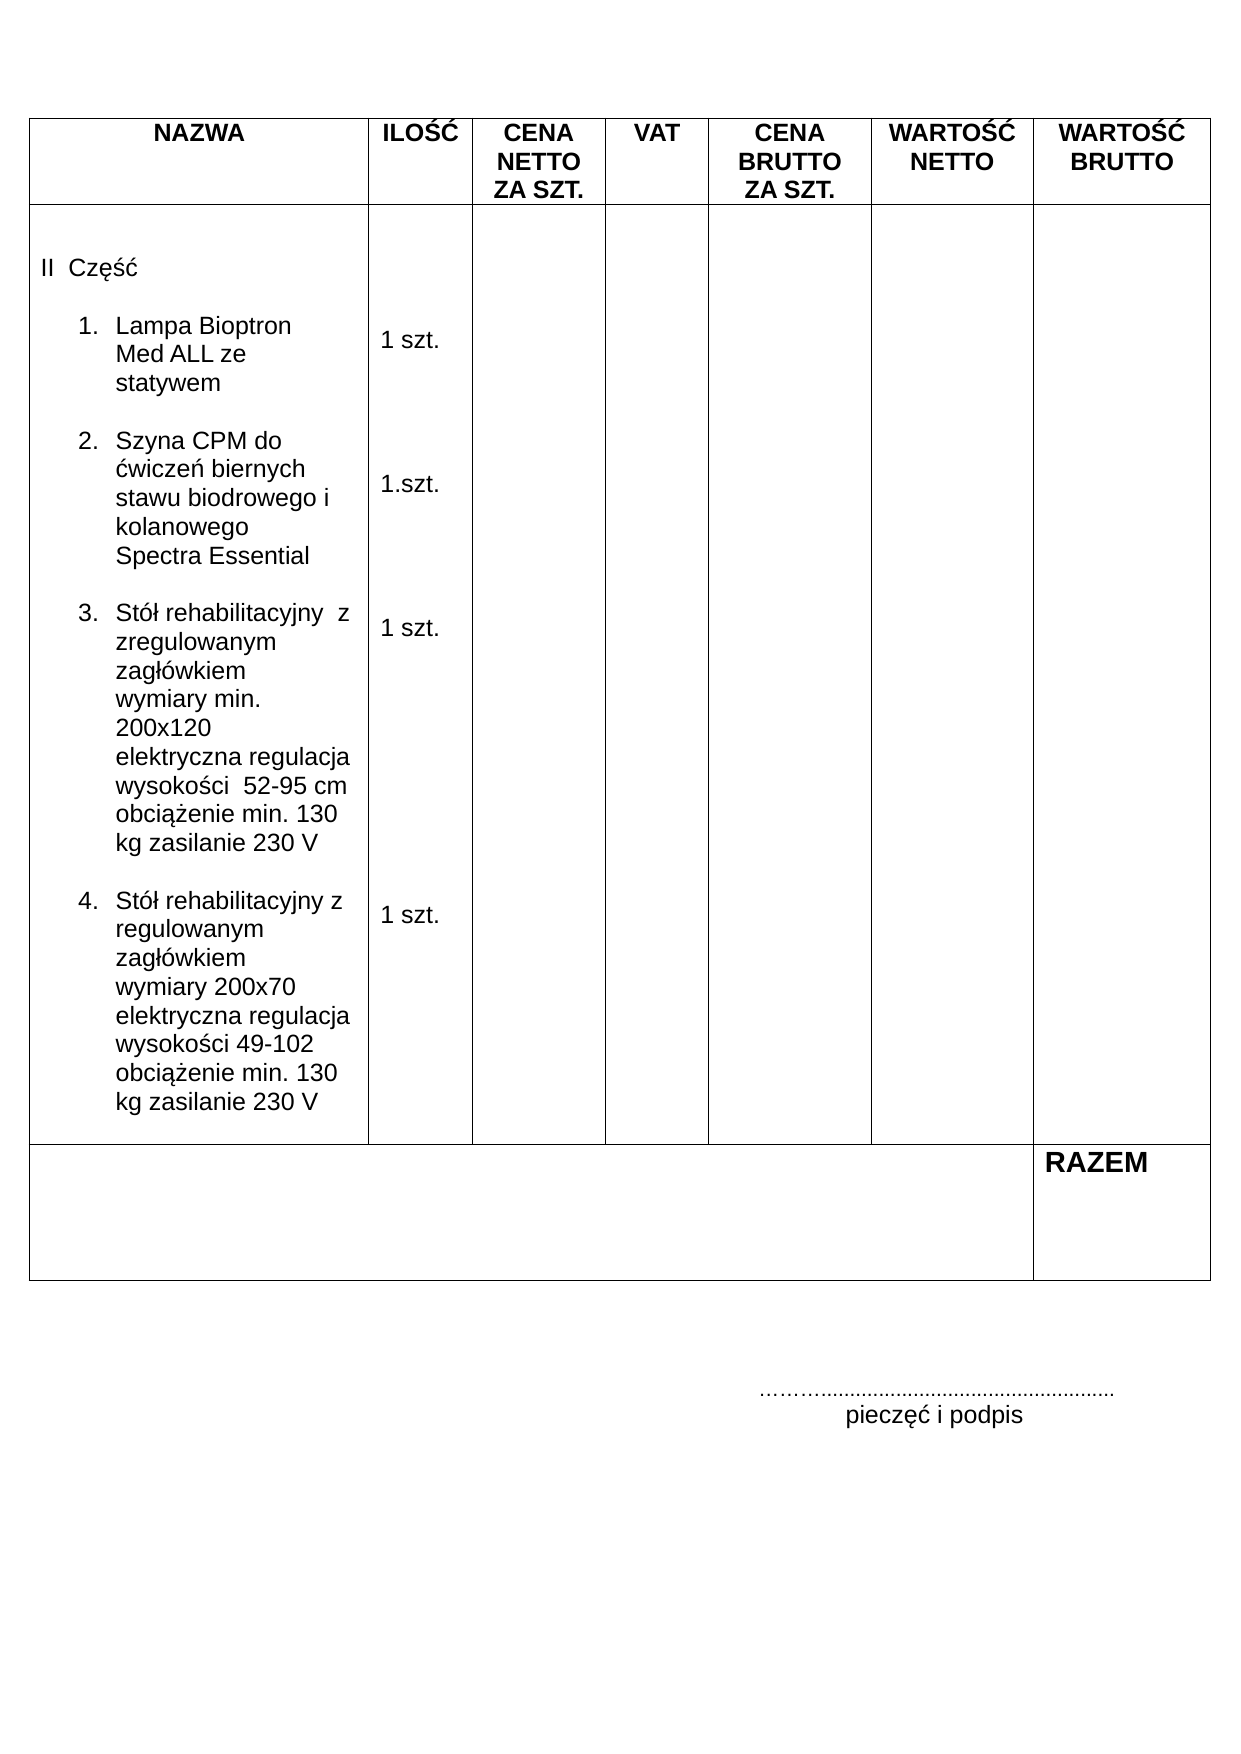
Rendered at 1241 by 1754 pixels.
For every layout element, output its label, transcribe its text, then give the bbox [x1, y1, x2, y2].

table_cell II Część Lampa Bioptron Med ALL ze statywem Szyna CPM do ćwiczeń biernych stawu biodrowego i kolanowego Spectra Essential Stół rehabilitacyjny z zregulowanym zagłówkiem wymiary min. 200x120 elektryczna regulacja wysokości 52-95 cm obciążenie min. 130 kg zasilanie 230 V Stół rehabilitacyjny z regulowanym zagłówkiem wymiary 200x70 elektryczna regulacja wysokości 49-102 obciążenie min. 130 kg zasilanie 230 V [30, 205, 368, 1144]
text pieczęć i podpis [118, 1400, 1122, 1429]
table_header NAZWA [30, 119, 368, 204]
table_cell RAZEM [1034, 1145, 1210, 1279]
text ………................................................... [118, 1376, 1122, 1400]
table_cell [872, 205, 1033, 1144]
table_header ILOŚĆ [369, 119, 472, 204]
table_cell 1 szt. 1.szt. 1 szt. 1 szt. [369, 205, 472, 1144]
table_cell [30, 1145, 1033, 1279]
table_cell [606, 205, 708, 1144]
table_header WARTOŚĆ NETTO [872, 119, 1033, 204]
table_header WARTOŚĆ BRUTTO [1034, 119, 1210, 204]
table_header VAT [606, 119, 708, 204]
table_cell [1034, 205, 1210, 1144]
table_header CENA BRUTTO ZA SZT. [709, 119, 871, 204]
table_cell [473, 205, 605, 1144]
table_cell [709, 205, 871, 1144]
table_header CENA NETTO ZA SZT. [473, 119, 605, 204]
